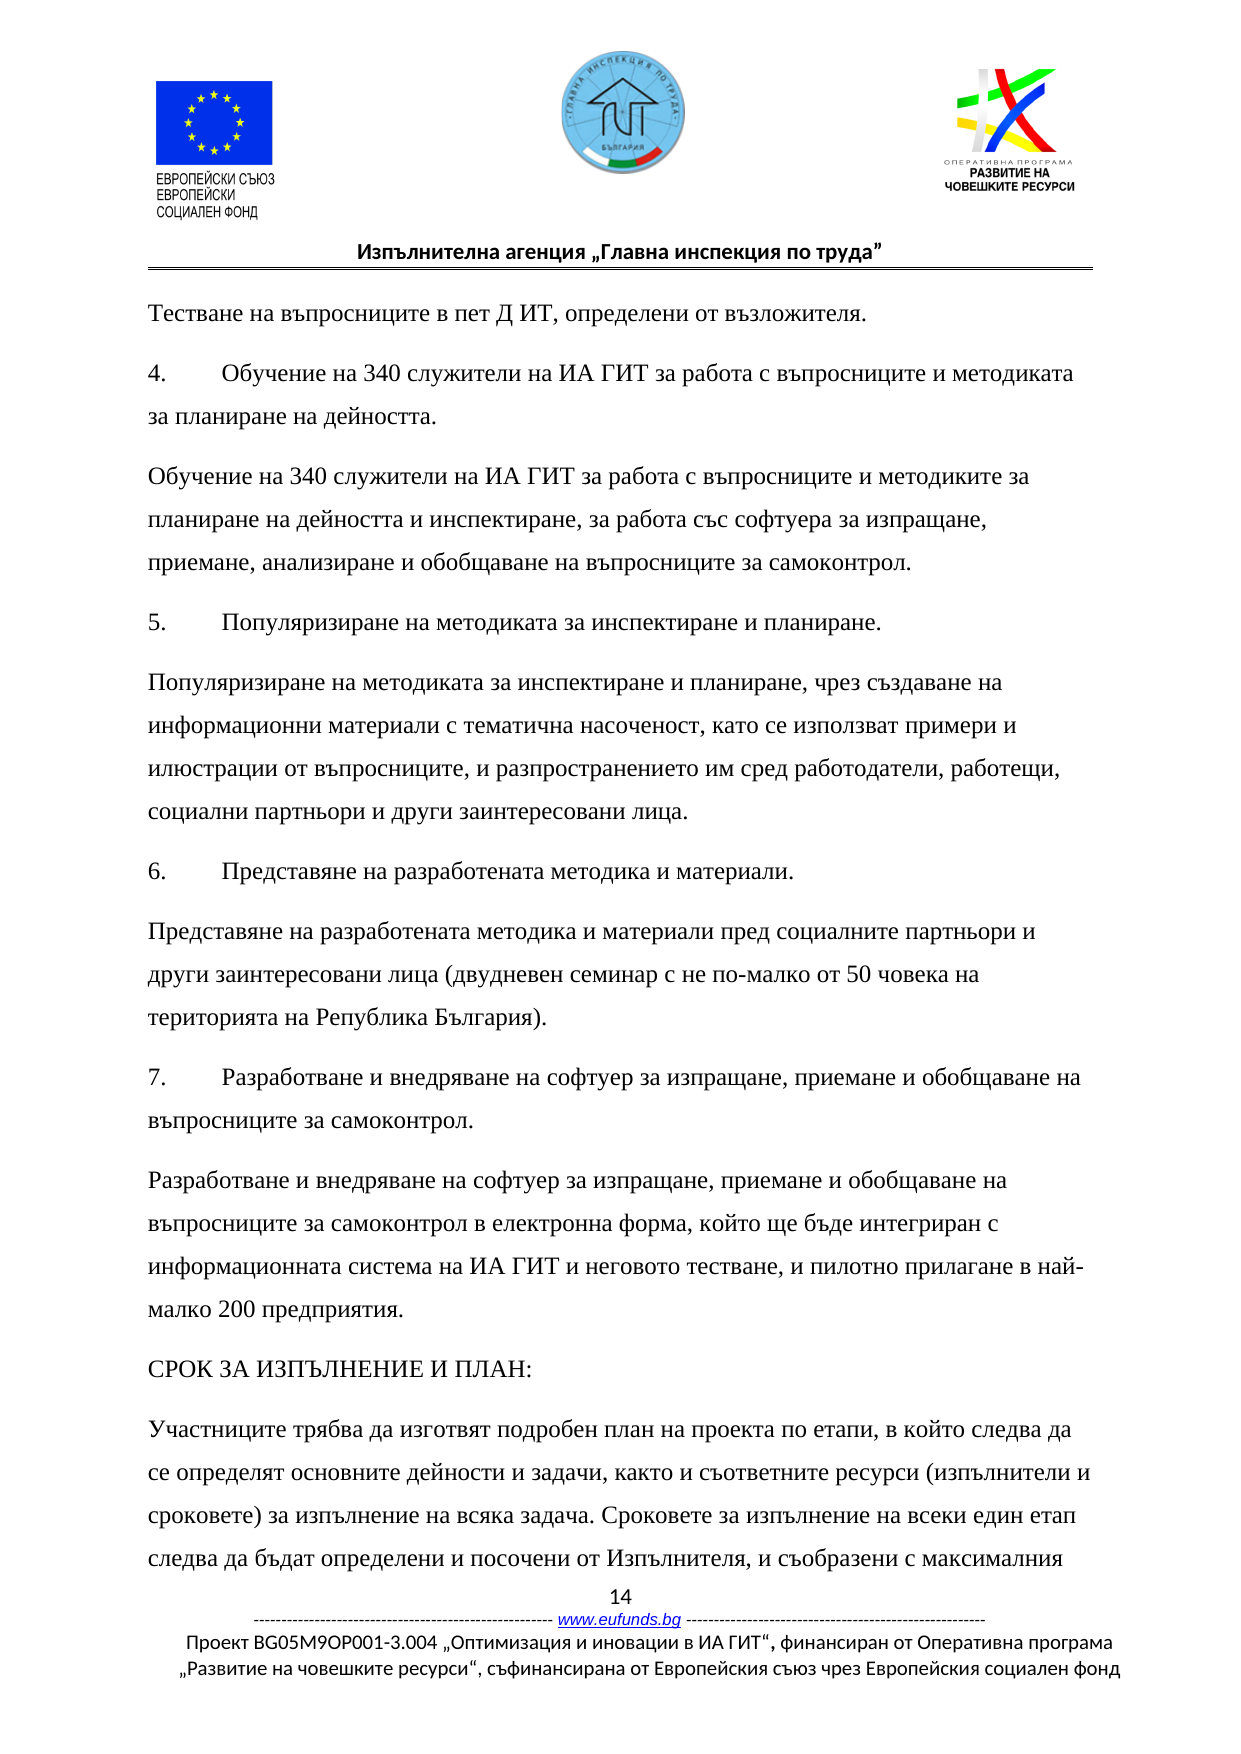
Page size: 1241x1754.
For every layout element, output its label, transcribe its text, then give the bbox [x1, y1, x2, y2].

text Участниците трябва да изготвят подробен план на проекта по етапи, в който следва да се определят основните дейности и задачи, както и съответните ресурси (изпълнители и сроковете) за изпълнение на всяка задача. Сроковете за изпълнение на всеки един етап следва да бъдат определени и посочени от Изпълнителя, и съобразени с максималния [148, 1414, 1093, 1572]
text Обучение на 340 служители на ИА ГИТ за работа с въпросниците и методиките за планиране на дейността и инспектиране, за работа със софтуера за изпращане, приемане, анализиране и обобщаване на въпросниците за самоконтрол. [148, 461, 1093, 576]
text Разработване и внедряване на софтуер за изпращане, приемане и обобщаване на въпросниците за самоконтрол в електронна форма, който ще бъде интегриран с информационната система на ИА ГИТ и неговото тестване, и пилотно прилагане в най-малко 200 предприятия. [148, 1165, 1093, 1323]
text Популяризиране на методиката за инспектиране и планиране, чрез създаване на информационни материали с тематична насоченост, като се използват примери и илюстрации от въпросниците, и разпространението им сред работодатели, работещи, социални партньори и други заинтересовани лица. [148, 667, 1093, 825]
text 5. Популяризиране на методиката за инспектиране и планиране. [148, 607, 1093, 636]
text 4. Обучение на 340 служители на ИА ГИТ за работа с въпросниците и методиката за планиране на дейността. [148, 358, 1093, 430]
text Тестване на въпросниците в пет Д ИТ, определени от възложителя. [148, 298, 1093, 327]
text 7. Разработване и внедряване на софтуер за изпращане, приемане и обобщаване на въпросниците за самоконтрол. [148, 1062, 1093, 1134]
text 6. Представяне на разработената методика и материали. [148, 856, 1093, 885]
text Представяне на разработената методика и материали пред социалните партньори и други заинтересовани лица (двудневен семинар с не по-малко от 50 човека на територията на Република България). [148, 916, 1093, 1031]
text СРОК ЗА ИЗПЪЛНЕНИЕ И ПЛАН: [148, 1354, 1093, 1383]
